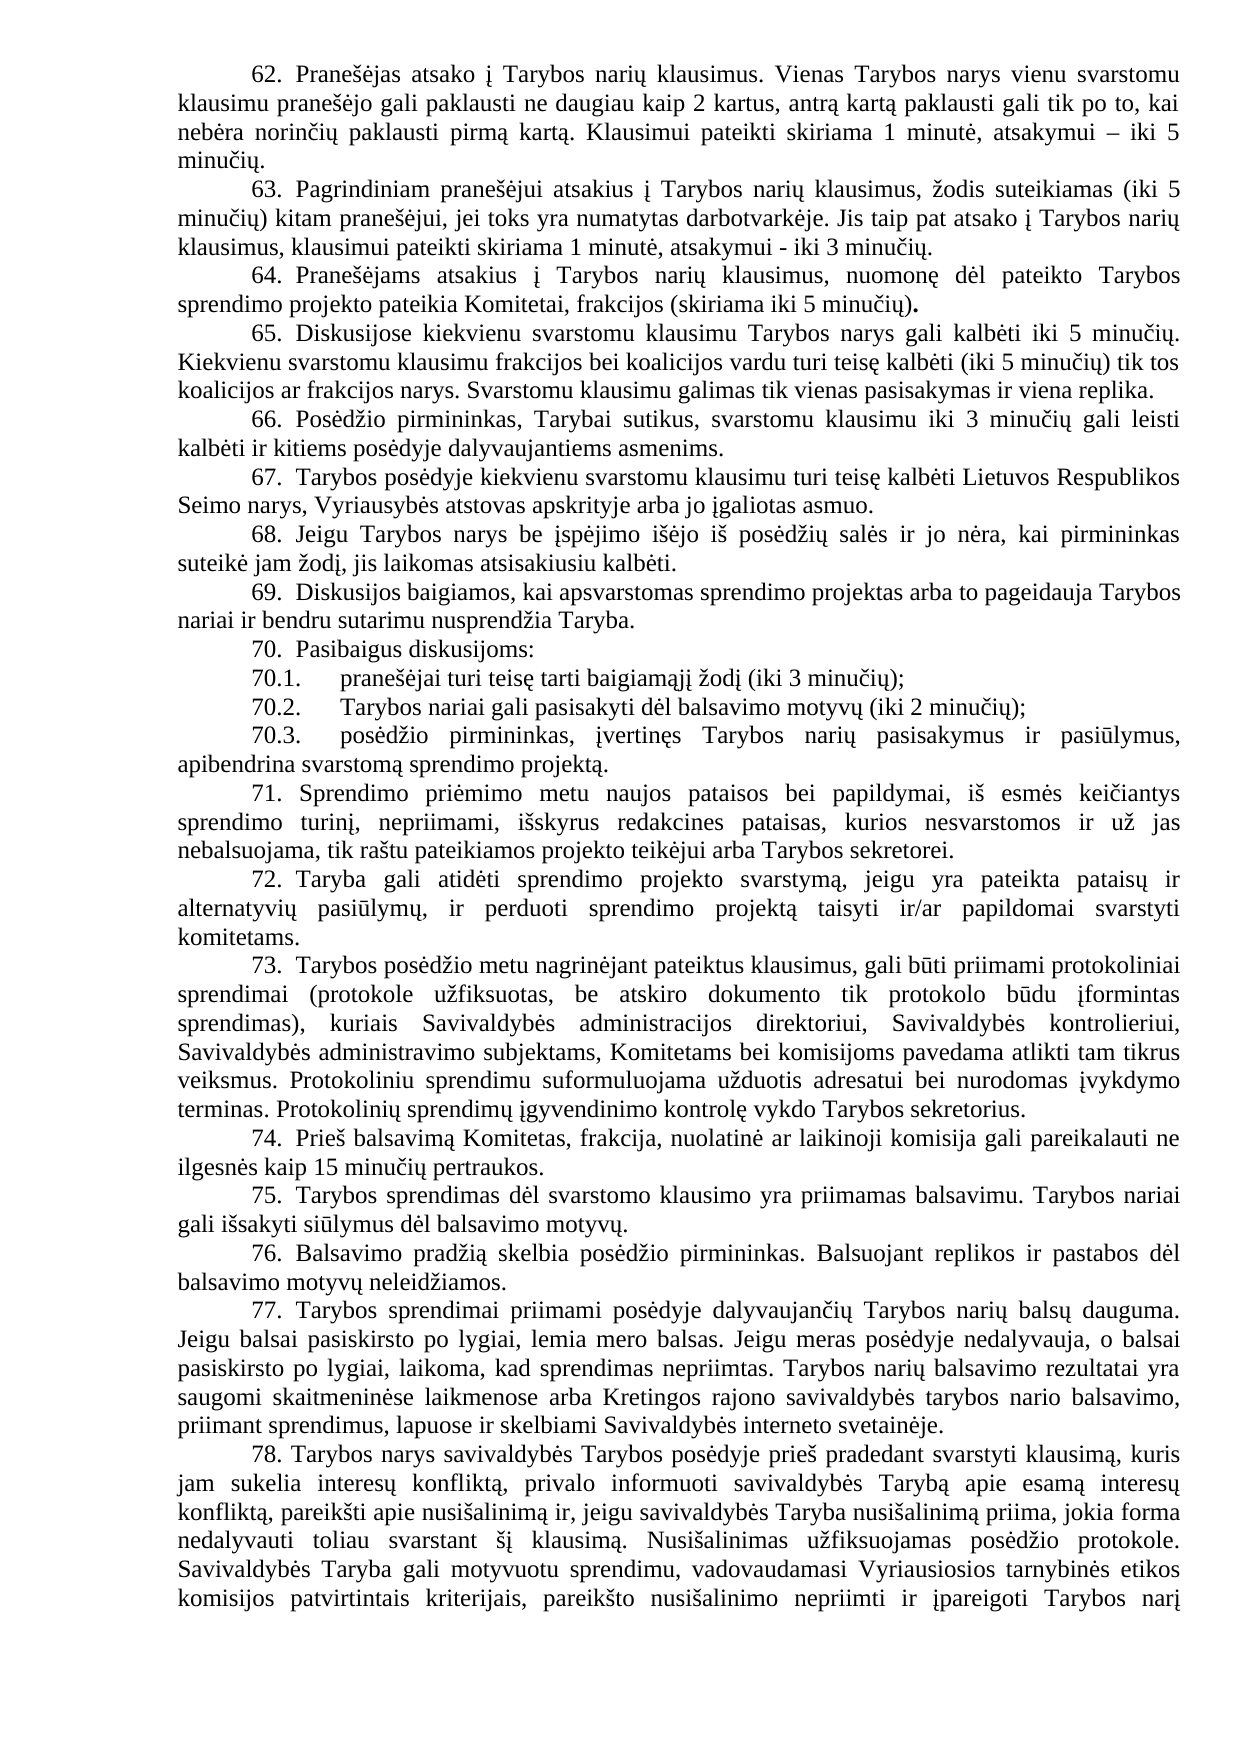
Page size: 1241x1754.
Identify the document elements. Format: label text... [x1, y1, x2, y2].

text 70.2. Tarybos nariai gali pasisakyti dėl balsavimo motyvų (iki 2 minučių); [177, 692, 1181, 720]
text 66. Posėdžio pirmininkas, Tarybai sutikus, svarstomu klausimu iki 3 minučių gali leisti kalbėti ir kitiems posėdyje dalyvaujantiems asmenims. [177, 404, 1181, 462]
text 73. Tarybos posėdžio metu nagrinėjant pateiktus klausimus, gali būti priimami protokoliniai sprendimai (protokole užfiksuotas, be atskiro dokumento tik protokolo būdu įformintas sprendimas), kuriais Savivaldybės administracijos direktoriui, Savivaldybės kontrolieriui, Savivaldybės administravimo subjektams, Komitetams bei komisijoms pavedama atlikti tam tikrus veiksmus. Protokoliniu sprendimu suformuluojama užduotis adresatui bei nurodomas įvykdymo terminas. Protokolinių sprendimų įgyvendinimo kontrolę vykdo Tarybos sekretorius. [177, 950, 1181, 1123]
text 71. Sprendimo priėmimo metu naujos pataisos bei papildymai, iš esmės keičiantys sprendimo turinį, nepriimami, išskyrus redakcines pataisas, kurios nesvarstomos ir už jas nebalsuojama, tik raštu pateikiamos projekto teikėjui arba Tarybos sekretorei. [177, 778, 1181, 864]
text 72. Taryba gali atidėti sprendimo projekto svarstymą, jeigu yra pateikta pataisų ir alternatyvių pasiūlymų, ir perduoti sprendimo projektą taisyti ir/ar papildomai svarstyti komitetams. [177, 864, 1181, 950]
text 62. Pranešėjas atsako į Tarybos narių klausimus. Vienas Tarybos narys vienu svarstomu klausimu pranešėjo gali paklausti ne daugiau kaip 2 kartus, antrą kartą paklausti gali tik po to, kai nebėra norinčių paklausti pirmą kartą. Klausimui pateikti skiriama 1 minutė, atsakymui – iki 5 minučių. [177, 59, 1181, 174]
text 74. Prieš balsavimą Komitetas, frakcija, nuolatinė ar laikinoji komisija gali pareikalauti ne ilgesnės kaip 15 minučių pertraukos. [177, 1123, 1181, 1180]
text 70.3. posėdžio pirmininkas, įvertinęs Tarybos narių pasisakymus ir pasiūlymus, apibendrina svarstomą sprendimo projektą. [177, 720, 1181, 778]
text 76. Balsavimo pradžią skelbia posėdžio pirmininkas. Balsuojant replikos ir pastabos dėl balsavimo motyvų neleidžiamos. [177, 1238, 1181, 1295]
text 75. Tarybos sprendimas dėl svarstomo klausimo yra priimamas balsavimu. Tarybos nariai gali išsakyti siūlymus dėl balsavimo motyvų. [177, 1180, 1181, 1238]
text 70.1. pranešėjai turi teisę tarti baigiamąjį žodį (iki 3 minučių); [177, 663, 1181, 692]
text 65. Diskusijose kiekvienu svarstomu klausimu Tarybos narys gali kalbėti iki 5 minučių. Kiekvienu svarstomu klausimu frakcijos bei koalicijos vardu turi teisę kalbėti (iki 5 minučių) tik tos koalicijos ar frakcijos narys. Svarstomu klausimu galimas tik vienas pasisakymas ir viena replika. [177, 318, 1181, 404]
text 77. Tarybos sprendimai priimami posėdyje dalyvaujančių Tarybos narių balsų dauguma. Jeigu balsai pasiskirsto po lygiai, lemia mero balsas. Jeigu meras posėdyje nedalyvauja, o balsai pasiskirsto po lygiai, laikoma, kad sprendimas nepriimtas. Tarybos narių balsavimo rezultatai yra saugomi skaitmeninėse laikmenose arba Kretingos rajono savivaldybės tarybos nario balsavimo, priimant sprendimus, lapuose ir skelbiami Savivaldybės interneto svetainėje. [177, 1295, 1181, 1439]
text 70. Pasibaigus diskusijoms: [177, 634, 1181, 663]
text 69. Diskusijos baigiamos, kai apsvarstomas sprendimo projektas arba to pageidauja Tarybos nariai ir bendru sutarimu nusprendžia Taryba. [177, 577, 1181, 634]
text 67. Tarybos posėdyje kiekvienu svarstomu klausimu turi teisę kalbėti Lietuvos Respublikos Seimo narys, Vyriausybės atstovas apskrityje arba jo įgaliotas asmuo. [177, 462, 1181, 519]
text 78. Tarybos narys savivaldybės Tarybos posėdyje prieš pradedant svarstyti klausimą, kuris jam sukelia interesų konfliktą, privalo informuoti savivaldybės Tarybą apie esamą interesų konfliktą, pareikšti apie nusišalinimą ir, jeigu savivaldybės Taryba nusišalinimą priima, jokia forma nedalyvauti toliau svarstant šį klausimą. Nusišalinimas užfiksuojamas posėdžio protokole. Savivaldybės Taryba gali motyvuotu sprendimu, vadovaudamasi Vyriausiosios tarnybinės etikos komisijos patvirtintais kriterijais, pareikšto nusišalinimo nepriimti ir įpareigoti Tarybos narį [177, 1439, 1181, 1612]
text 68. Jeigu Tarybos narys be įspėjimo išėjo iš posėdžių salės ir jo nėra, kai pirmininkas suteikė jam žodį, jis laikomas atsisakiusiu kalbėti. [177, 519, 1181, 577]
text 64. Pranešėjams atsakius į Tarybos narių klausimus, nuomonę dėl pateikto Tarybos sprendimo projekto pateikia Komitetai, frakcijos (skiriama iki 5 minučių). [177, 260, 1181, 318]
text 63. Pagrindiniam pranešėjui atsakius į Tarybos narių klausimus, žodis suteikiamas (iki 5 minučių) kitam pranešėjui, jei toks yra numatytas darbotvarkėje. Jis taip pat atsako į Tarybos narių klausimus, klausimui pateikti skiriama 1 minutė, atsakymui - iki 3 minučių. [177, 174, 1181, 260]
